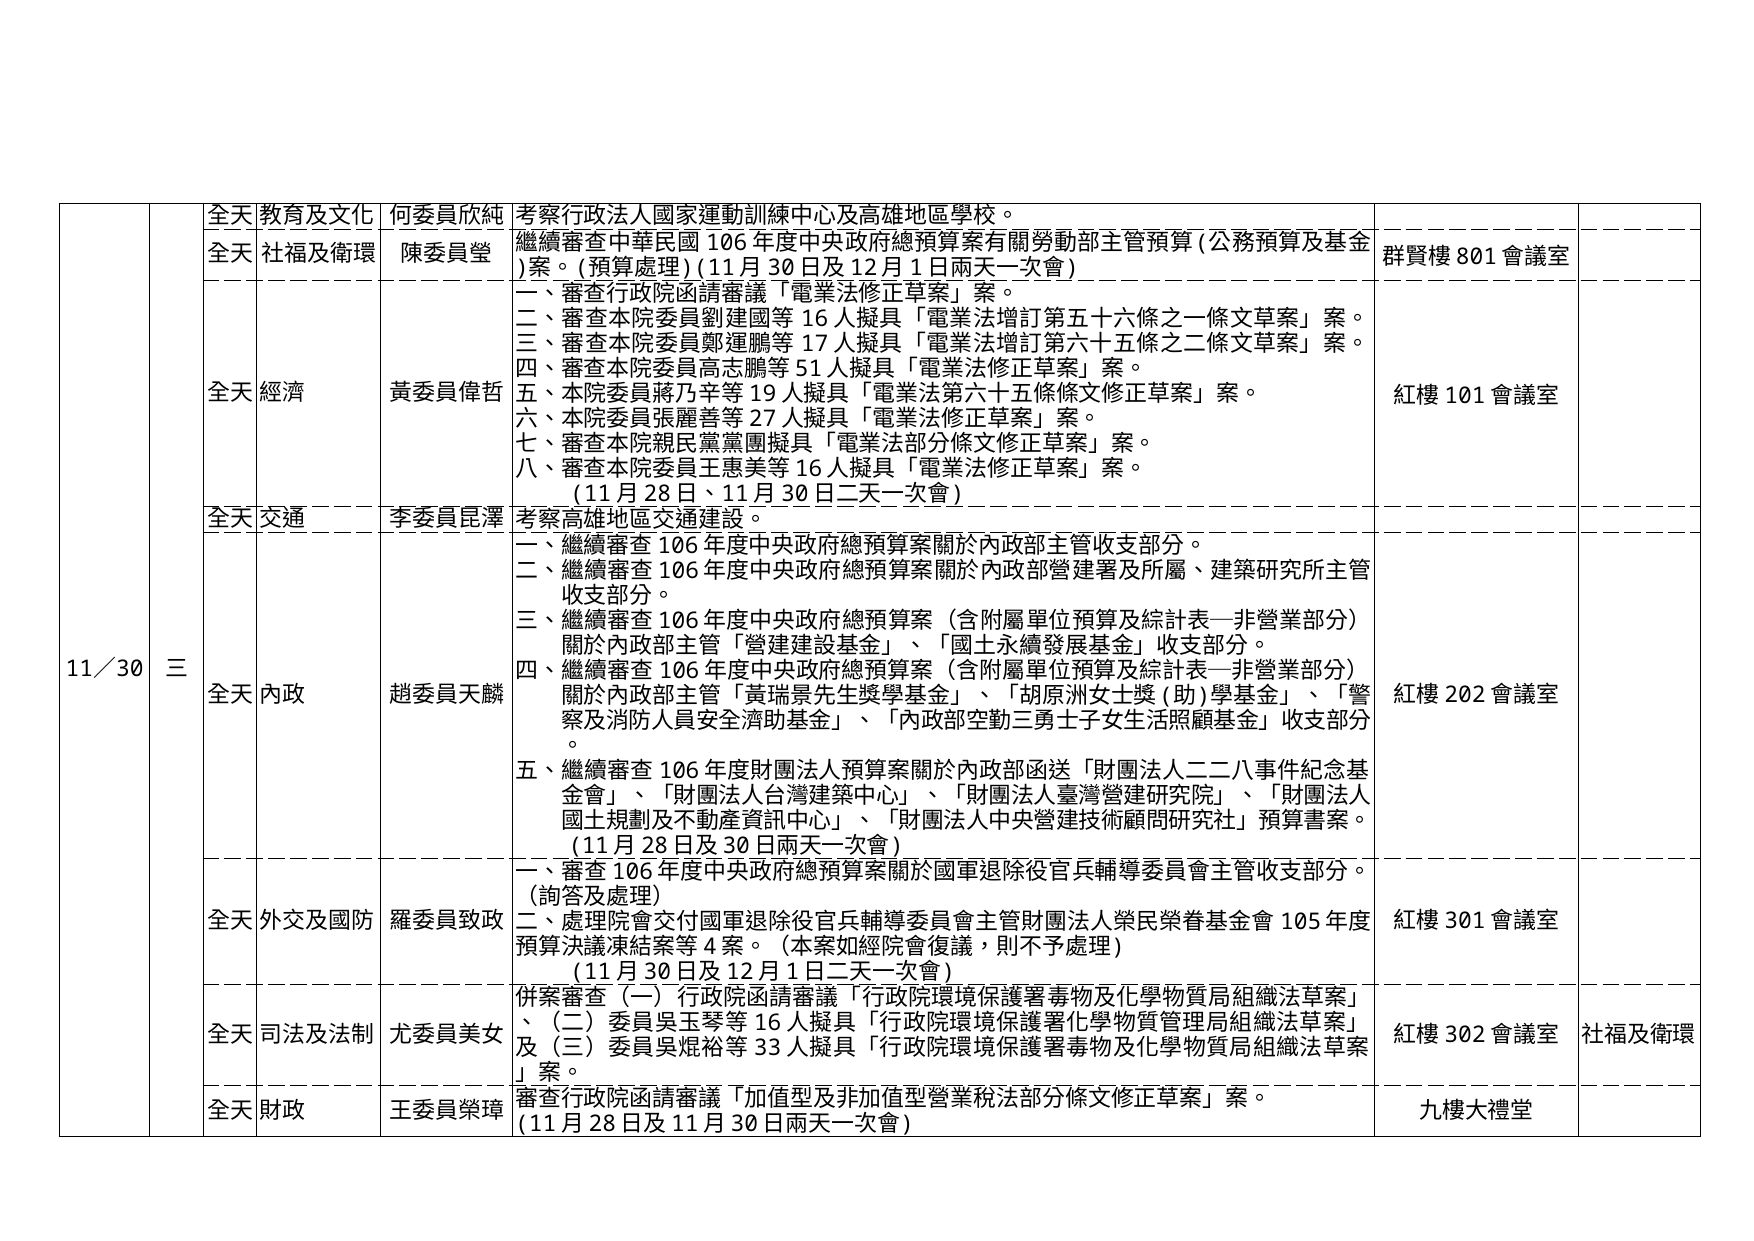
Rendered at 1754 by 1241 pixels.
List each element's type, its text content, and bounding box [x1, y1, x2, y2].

table_cell 群賢樓801會議室 [1375, 229, 1578, 280]
table_cell 交通 [257, 506, 380, 532]
table_cell [1579, 280, 1700, 506]
table_cell 財政 [257, 1085, 380, 1136]
table_cell 社福及衛環 [257, 229, 380, 280]
table_cell 趙委員天麟 [381, 532, 512, 858]
table_cell 全天 [204, 984, 256, 1085]
table_cell 全天 [204, 229, 256, 280]
table_header [1579, 204, 1700, 229]
table_cell 尤委員美女 [381, 984, 512, 1085]
table_cell 全天 [204, 280, 256, 506]
table_header 全天 [204, 204, 256, 229]
table_cell [1579, 1085, 1700, 1136]
table_cell [1579, 858, 1700, 984]
table_cell 全天 [204, 532, 256, 858]
table_cell 紅樓101會議室 [1375, 280, 1578, 506]
table_header [1375, 204, 1578, 229]
table_header 11／30 [60, 204, 149, 1136]
table_header 教育及文化 [257, 204, 380, 229]
table_cell [1579, 229, 1700, 280]
table_cell 經濟 [257, 280, 380, 506]
table_cell [1579, 506, 1700, 532]
table_cell 一、審查行政院函請審議「電業法修正草案」案。 二、審查本院委員劉建國等16人擬具「電業法增訂第五十六條之一條文草案」案。三、審查本院委員鄭運鵬等17人擬具「電業法增訂第六十五條之二條文草案」案。四、審查本院委員高志鵬等51人擬具「電業法修正草案」案。 五、本院委員蔣乃辛等19人擬具「電業法第六十五條條文修正草案」案。 六、本院委員張麗善等27人擬具「電業法修正草案」案。 七、審查本院親民黨黨團擬具「電業法部分條文修正草案」案。 八、審查本院委員王惠美等16人擬具「電業法修正草案」案。 (11月28日、11月30日二天一次會) [513, 280, 1374, 506]
table_cell 繼續審查中華民國106年度中央政府總預算案有關勞動部主管預算(公務預算及基金)案。(預算處理)(11月30日及12月1日兩天一次會) [513, 229, 1374, 280]
table_cell 司法及法制 [257, 984, 380, 1085]
table_cell 一、審查106年度中央政府總預算案關於國軍退除役官兵輔導委員會主管收支部分。 （詢答及處理） 二、處理院會交付國軍退除役官兵輔導委員會主管財團法人榮民榮眷基金會105年度 預算決議凍結案等4案。（本案如經院會復議，則不予處理) (11月30日及12月1日二天一次會) [513, 858, 1374, 984]
table_cell 考察高雄地區交通建設。 [513, 506, 1374, 532]
table_cell 陳委員瑩 [381, 229, 512, 280]
table_cell 羅委員致政 [381, 858, 512, 984]
table_header 考察行政法人國家運動訓練中心及高雄地區學校。 [513, 204, 1374, 229]
table_cell 九樓大禮堂 [1375, 1085, 1578, 1136]
table_cell 紅樓301會議室 [1375, 858, 1578, 984]
table_cell 併案審查（一）行政院函請審議「行政院環境保護署毒物及化學物質局組織法草案」、（二）委員吳玉琴等16人擬具「行政院環境保護署化學物質管理局組織法草案」及（三）委員吳焜裕等33人擬具「行政院環境保護署毒物及化學物質局組織法草案」案。 [513, 984, 1374, 1085]
table_cell 紅樓202會議室 [1375, 532, 1578, 858]
table_cell 李委員昆澤 [381, 506, 512, 532]
table_cell 全天 [204, 506, 256, 532]
table_header 三 [150, 204, 203, 1136]
table_cell 內政 [257, 532, 380, 858]
table_cell 社福及衛環 [1579, 984, 1700, 1085]
table_cell 黃委員偉哲 [381, 280, 512, 506]
table_cell 王委員榮璋 [381, 1085, 512, 1136]
table_cell 全天 [204, 858, 256, 984]
table_cell [1579, 532, 1700, 858]
table_header 何委員欣純 [381, 204, 512, 229]
table_cell [1375, 506, 1578, 532]
table_cell 外交及國防 [257, 858, 380, 984]
table_cell 審查行政院函請審議「加值型及非加值型營業稅法部分條文修正草案」案。 (11月28日及11月30日兩天一次會) [513, 1085, 1374, 1136]
table_cell 紅樓302會議室 [1375, 984, 1578, 1085]
table_cell 一、繼續審查106年度中央政府總預算案關於內政部主管收支部分。 二、繼續審查106年度中央政府總預算案關於內政部營建署及所屬、建築研究所主管收支部分。 三、繼續審查106年度中央政府總預算案（含附屬單位預算及綜計表─非營業部分）關於內政部主管「營建建設基金」、「國土永續發展基金」收支部分。 四、繼續審查106年度中央政府總預算案（含附屬單位預算及綜計表─非營業部分）關於內政部主管「黃瑞景先生獎學基金」、「胡原洲女士獎(助)學基金」、「警察及消防人員安全濟助基金」、「內政部空勤三勇士子女生活照顧基金」收支部分。 五、繼續審查106年度財團法人預算案關於內政部函送「財團法人二二八事件紀念基金會」、「財團法人台灣建築中心」、「財團法人臺灣營建研究院」、「財團法人國土規劃及不動產資訊中心」、「財團法人中央營建技術顧問研究社」預算書案。 (11月28日及30日兩天一次會) [513, 532, 1374, 858]
table_cell 全天 [204, 1085, 256, 1136]
